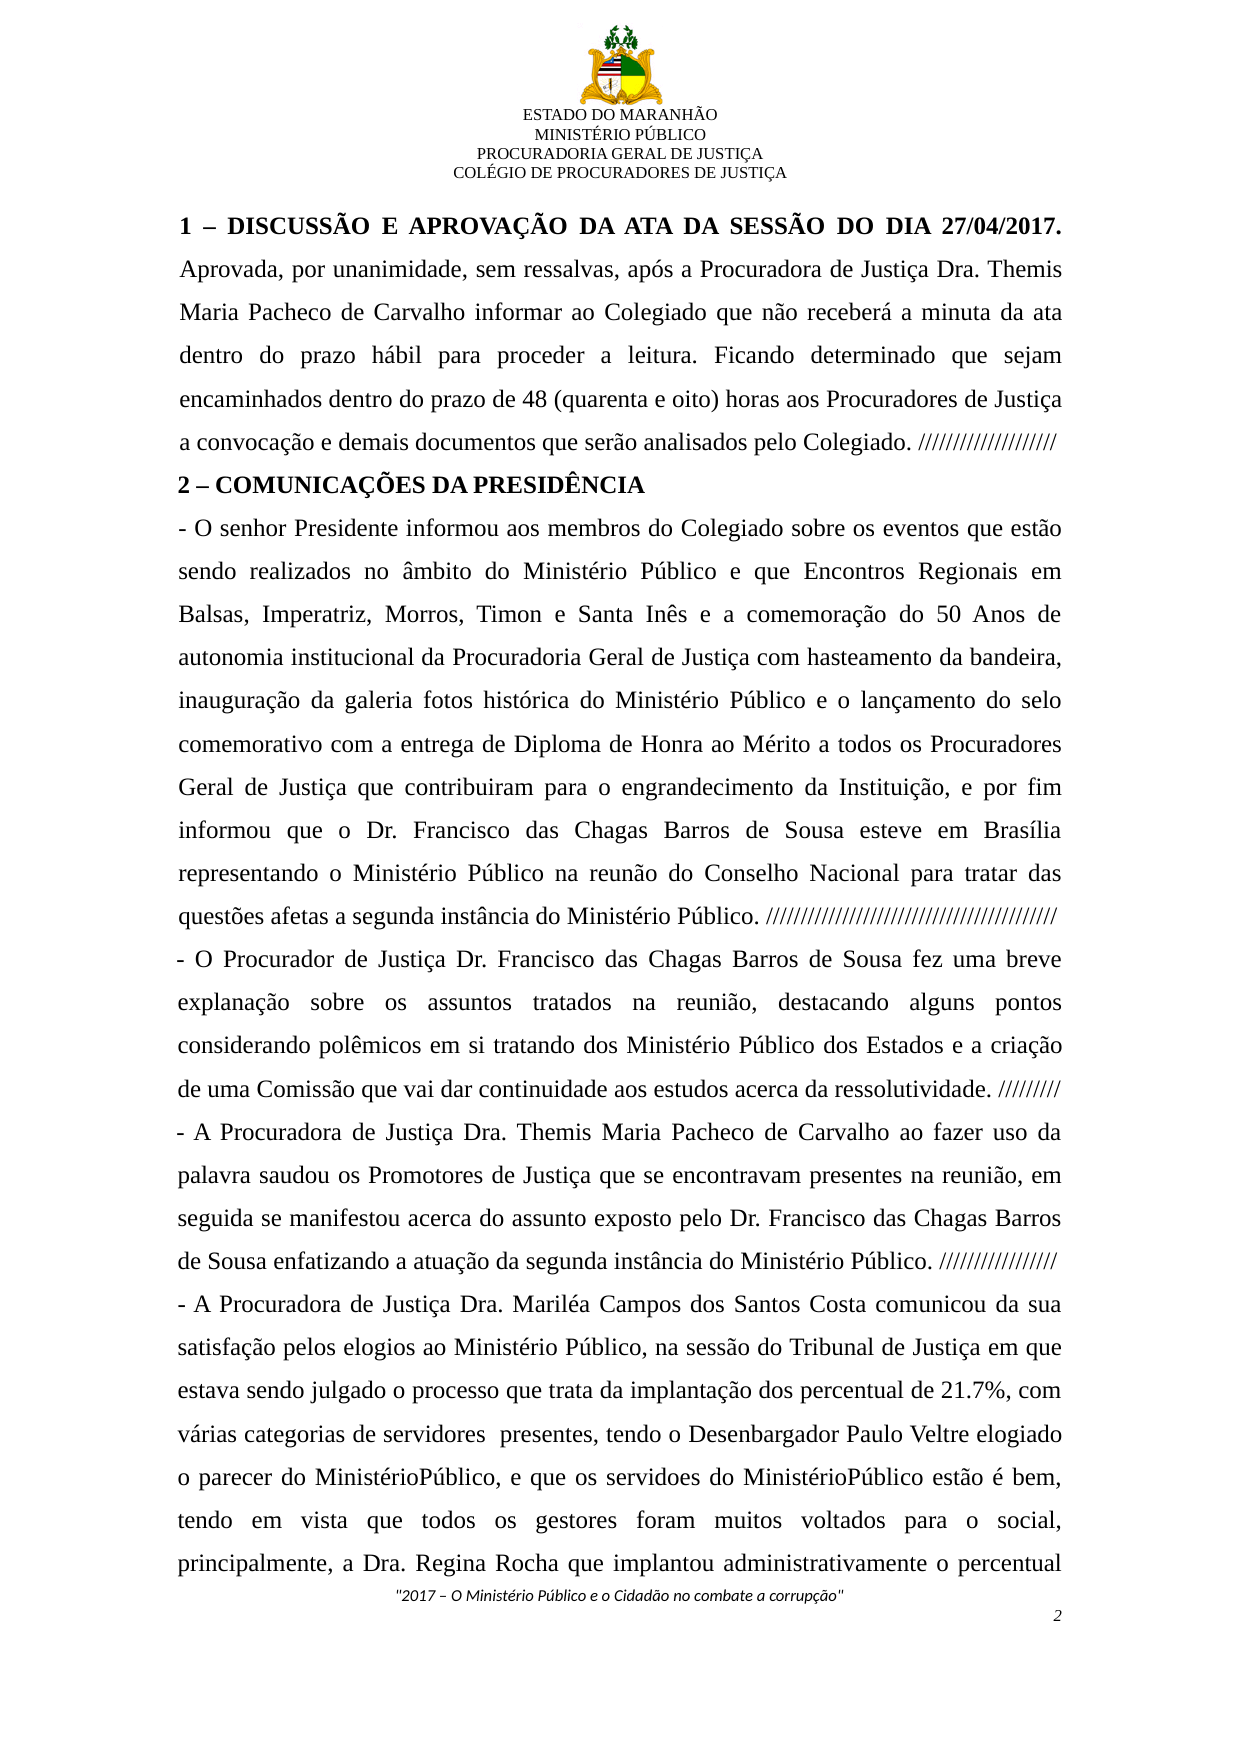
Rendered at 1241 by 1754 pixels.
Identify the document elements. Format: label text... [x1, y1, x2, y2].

text - O senhor Presidente informou aos membros do Colegiado sobre os eventos que estão sendo realizados no âmbito do Ministério Público e que Encontros Regionais em Balsas, Imperatriz, Morros, Timon e Santa Inês e a comemoração do 50 Anos de autonomia institucional da Procuradoria Geral de Justiça com hasteamento da bandeira, inauguração da galeria fotos histórica do Ministério Público e o lançamento do selo comemorativo com a entrega de Diploma de Honra ao Mérito a todos os Procuradores Geral de Justiça que contribuiram para o engrandecimento da Instituição, e por fim informou que o Dr. Francisco das Chagas Barros de Sousa esteve em Brasília representando o Ministério Público na reunão do Conselho Nacional para tratar das questões afetas a segunda instância do Ministério Público. ////////////////////////////////////////// [178, 513, 1063, 930]
text - A Procuradora de Justiça Dra. Mariléa Campos dos Santos Costa comunicou da sua satisfação pelos elogios ao Ministério Público, na sessão do Tribunal de Justiça em que estava sendo julgado o processo que trata da implantação dos percentual de 21.7%, com várias categorias de servidores presentes, tendo o Desenbargador Paulo Veltre elogiado o parecer do MinistérioPúblico, e que os servidoes do MinistérioPúblico estão é bem, tendo em vista que todos os gestores foram muitos voltados para o social, principalmente, a Dra. Regina Rocha que implantou administrativamente o percentual [177, 1289, 1063, 1577]
text 2 – COMUNICAÇÕES DA PRESIDÊNCIA [177, 470, 1063, 499]
text 1 – DISCUSSÃO E APROVAÇÃO DA ATA DA SESSÃO DO DIA 27/04/2017. Aprovada, por unanimidade, sem ressalvas, após a Procuradora de Justiça Dra. Themis Maria Pacheco de Carvalho informar ao Colegiado que não receberá a minuta da ata dentro do prazo hábil para proceder a leitura. Ficando determinado que sejam encaminhados dentro do prazo de 48 (quarenta e oito) horas aos Procuradores de Justiça a convocação e demais documentos que serão analisados pelo Colegiado. //////////////////// [179, 211, 1063, 456]
text - O Procurador de Justiça Dr. Francisco das Chagas Barros de Sousa fez uma breve explanação sobre os assuntos tratados na reunião, destacando alguns pontos considerando polêmicos em si tratando dos Ministério Público dos Estados e a criação de uma Comissão que vai dar continuidade aos estudos acerca da ressolutividade. ///////// [176, 944, 1063, 1102]
text - A Procuradora de Justiça Dra. Themis Maria Pacheco de Carvalho ao fazer uso da palavra saudou os Promotores de Justiça que se encontravam presentes na reunião, em seguida se manifestou acerca do assunto exposto pelo Dr. Francisco das Chagas Barros de Sousa enfatizando a atuação da segunda instância do Ministério Público. ///////////////// [176, 1117, 1063, 1275]
